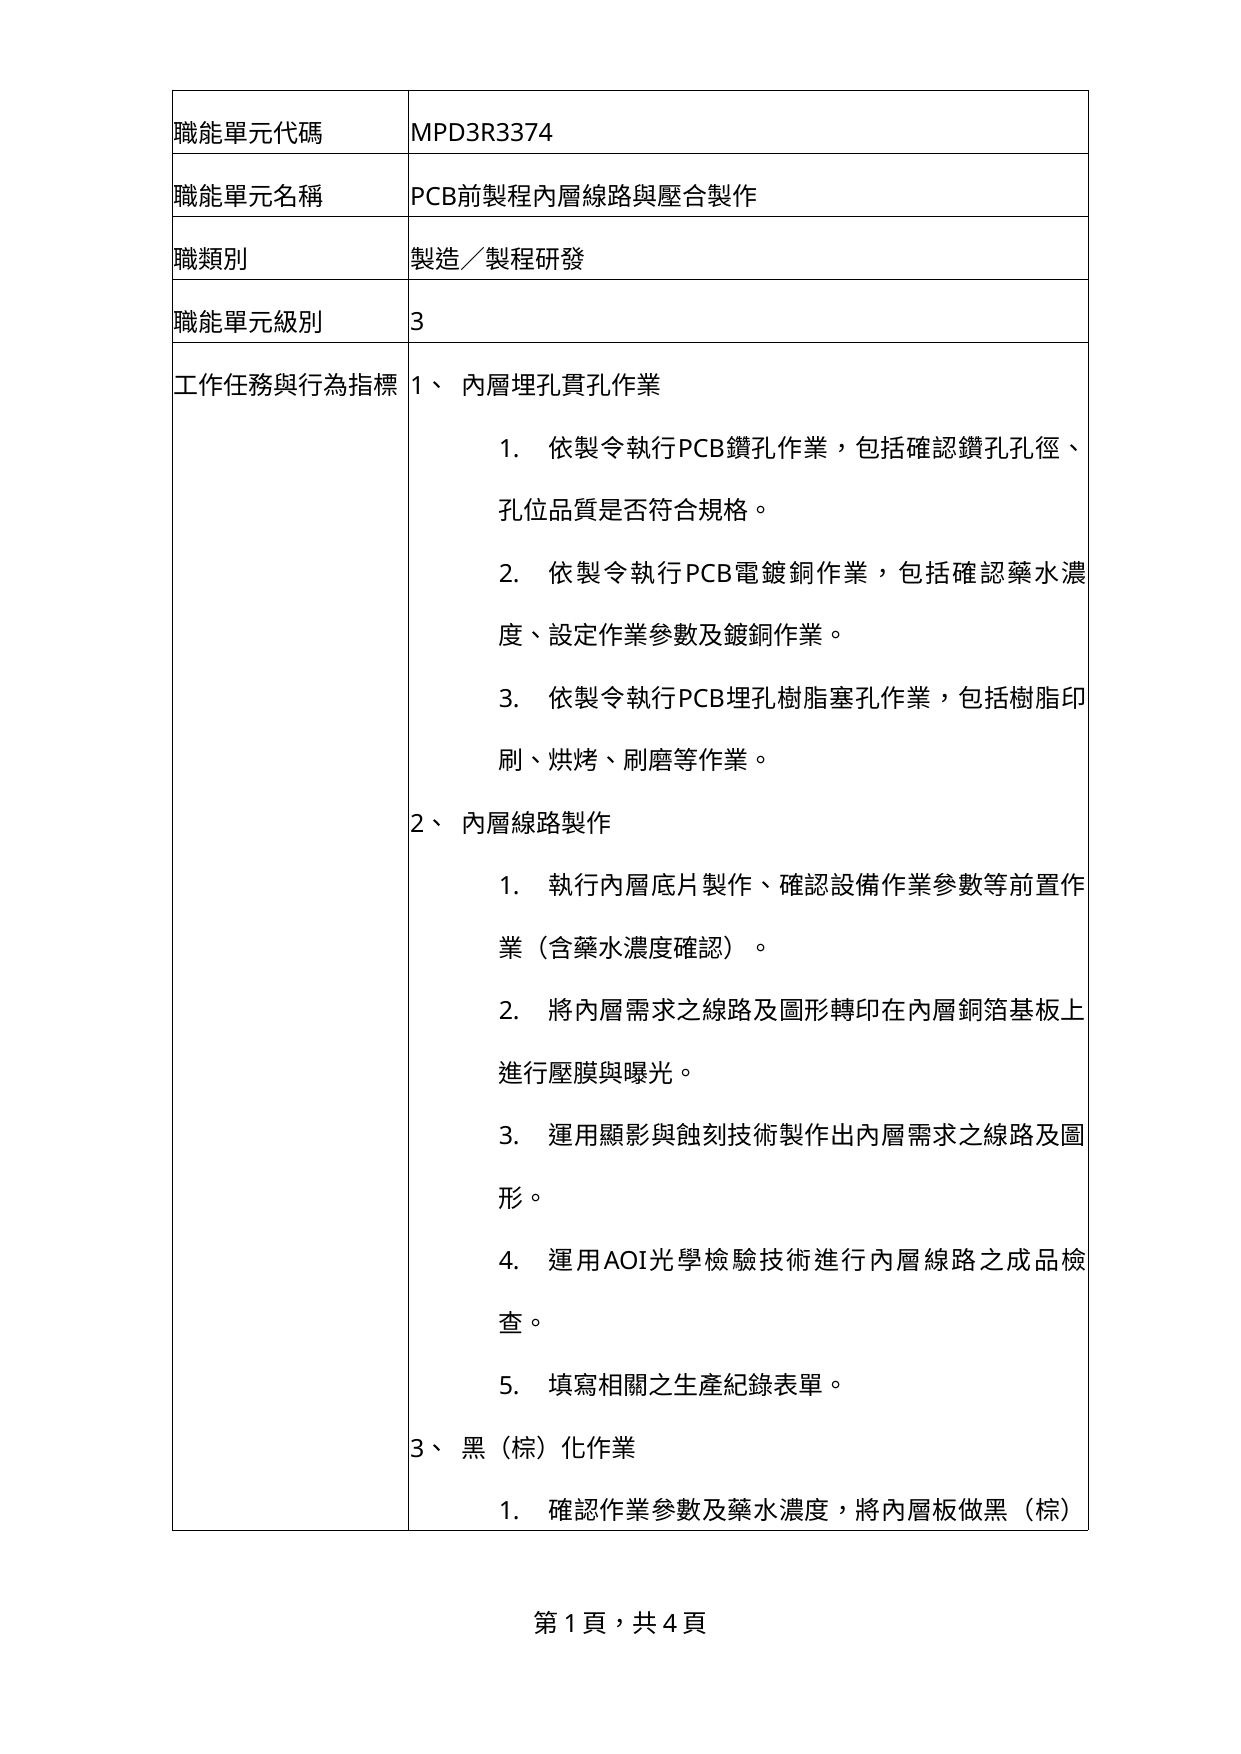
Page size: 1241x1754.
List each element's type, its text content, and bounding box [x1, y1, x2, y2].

table_cell 職類別 [173, 217, 408, 278]
table_cell 製造／製程研發 [409, 217, 1088, 278]
table_cell 工作任務與行為指標 [173, 343, 408, 1529]
table_cell 3 [409, 280, 1088, 342]
table_cell 職能單元級別 [173, 280, 408, 342]
table_cell PCB前製程內層線路與壓合製作 [409, 154, 1088, 216]
table_cell 職能單元名稱 [173, 154, 408, 216]
table_cell 內層埋孔貫孔作業 依製令執行PCB鑽孔作業，包括確認鑽孔孔徑、孔位品質是否符合規格。 依製令執行PCB電鍍銅作業，包括確認藥水濃度、設定作業參數及鍍銅作業。 依製令執行PCB埋孔樹脂塞孔作業，包括樹脂印刷、烘烤、刷磨等作業。 內層線路製作 執行內層底片製作、確認設備作業參數等前置作業（含藥水濃度確認）。 將內層需求之線路及圖形轉印在內層銅箔基板上進行壓膜與曝光。 運用顯影與蝕刻技術製作出內層需求之線路及圖形。 運用AOI光學檢驗技術進行內層線路之成品檢查。 填寫相關之生產紀錄表單。 黑（棕）化作業 確認作業參數及藥水濃度，將內層板做黑（棕）化處理。 將黑（棕）化作業處理後之半成品進行烘烤作業。 填寫相關之生產紀錄表單。 壓合作業 依製令備妥壓合時需使用之銅箔及膠片、確認設備作業參數，進行前置作業。 依製令要求將黑（棕）化完成之內層板與膠片做鉚合及預疊。 使用真空壓合機壓製成所需要的層數和厚度的多層板。 將壓合下來的板子做修邊及鑽出於鑽孔製程要使用之定位孔（靶孔）。 進行壓合之成品檢查，確認壓合後成品規格是否正確。 填寫相關之生產紀錄表單。 [409, 343, 1088, 1529]
table_header MPD3R3374 [409, 91, 1088, 152]
table_header 職能單元代碼 [173, 91, 408, 152]
